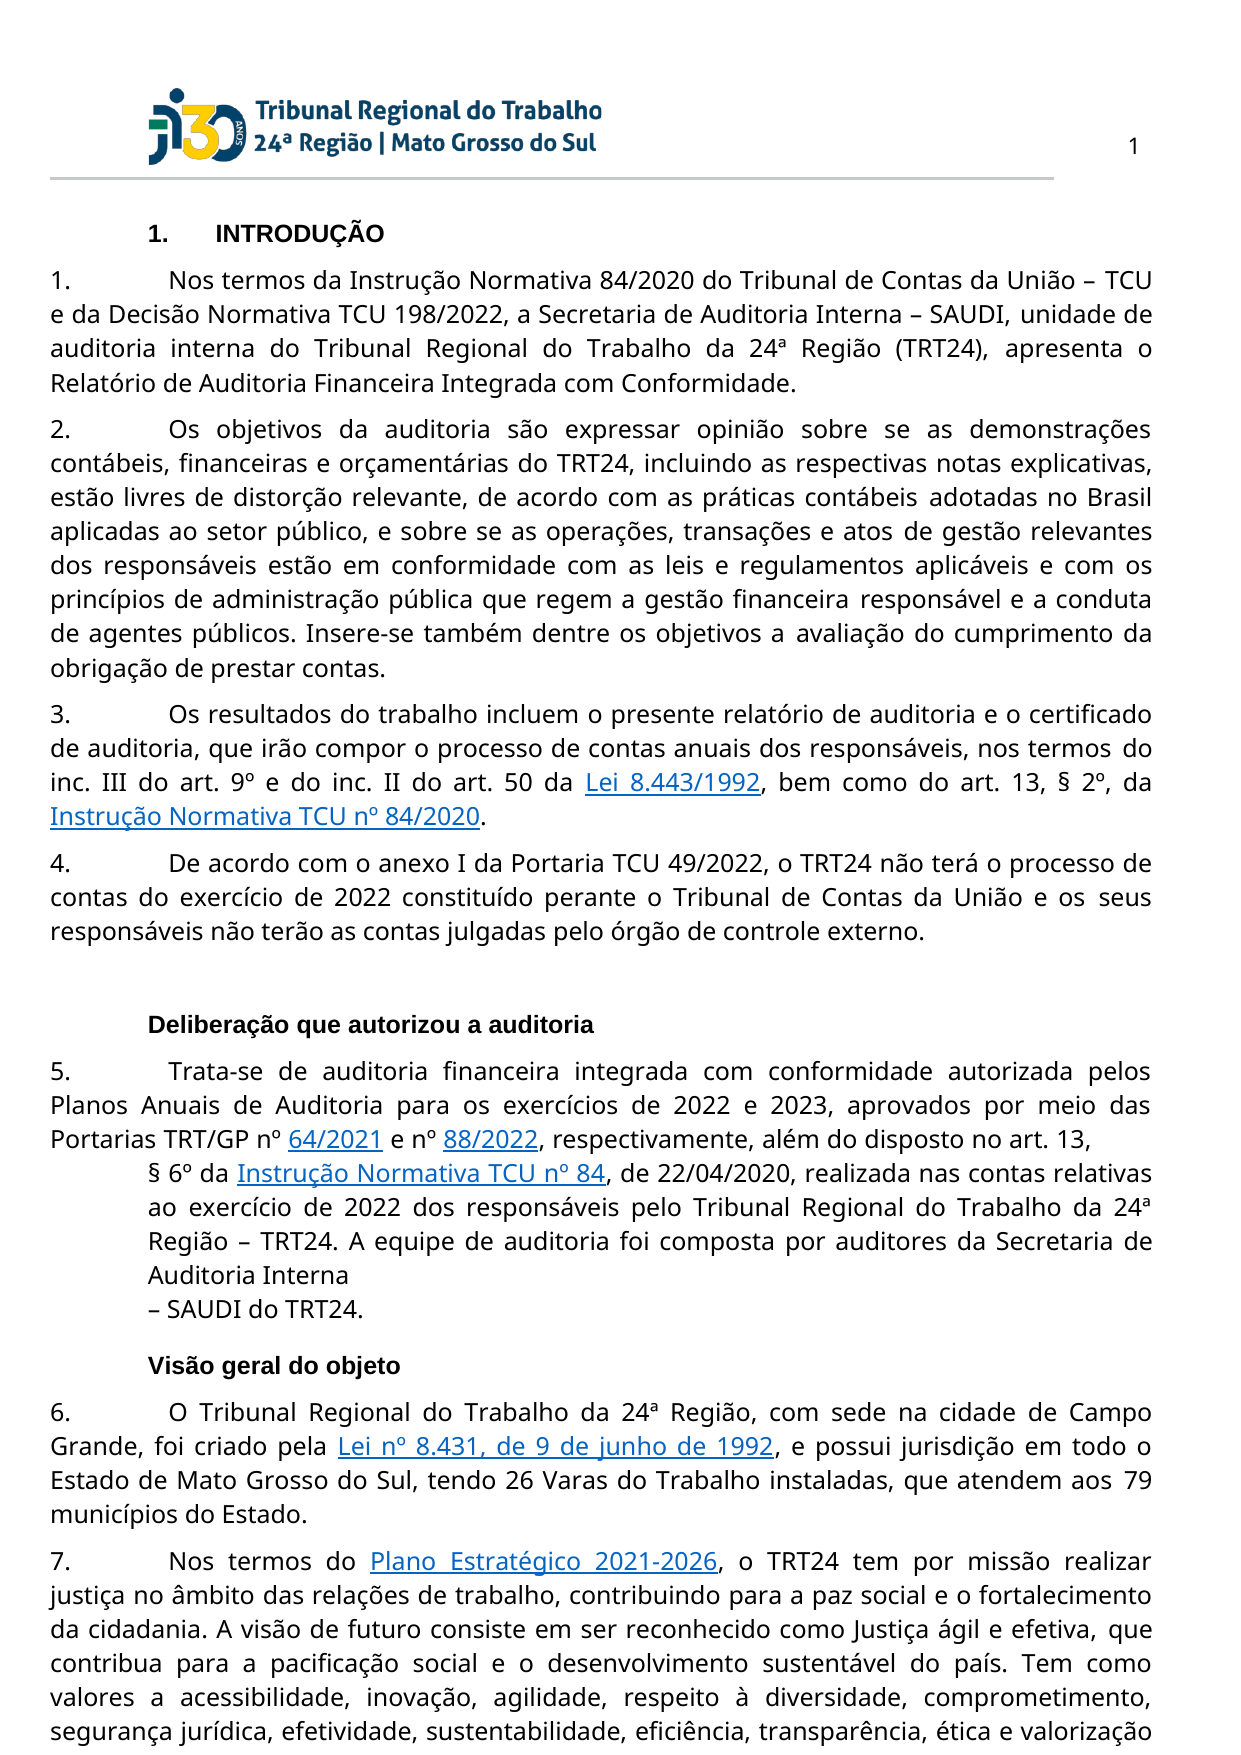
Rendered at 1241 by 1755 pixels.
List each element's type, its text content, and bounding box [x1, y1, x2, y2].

subtitle 1. INTRODUÇÃO [148, 219, 1182, 248]
list Nos termos da Instrução Normativa 84/2020 do Tribunal de Contas da União – TCU e da Decisão Normativa TCU 198/2022, a Secretaria de Auditoria Interna – SAUDI, unidade de auditoria interna do Tribunal Regional do Trabalho da 24ª Região (TRT24), apresenta o Relatório de Auditoria Financeira Integrada com Conformidade. [50, 263, 1153, 399]
list De acordo com o anexo I da Portaria TCU 49/2022, o TRT24 não terá o processo de contas do exercício de 2022 constituído perante o Tribunal de Contas da União e os seus responsáveis não terão as contas julgadas pelo órgão de controle externo. [50, 846, 1152, 948]
subtitle Visão geral do objeto [148, 1351, 1182, 1380]
text § 6º da Instrução Normativa TCU nº 84, de 22/04/2020, realizada nas contas relativas ao exercício de 2022 dos responsáveis pelo Tribunal Regional do Trabalho da 24ª Região – TRT24. A equipe de auditoria foi composta por auditores da Secretaria de Auditoria Interna [148, 1156, 1153, 1292]
list Os resultados do trabalho incluem o presente relatório de auditoria e o certificado de auditoria, que irão compor o processo de contas anuais dos responsáveis, nos termos do inc. III do art. 9º e do inc. II do art. 50 da Lei 8.443/1992, bem como do art. 13, § 2º, da Instrução Normativa TCU nº 84/2020. [50, 697, 1153, 833]
list Nos termos do Plano Estratégico 2021-2026, o TRT24 tem por missão realizar justiça no âmbito das relações de trabalho, contribuindo para a paz social e o fortalecimento da cidadania. A visão de futuro consiste em ser reconhecido como Justiça ágil e efetiva, que contribua para a pacificação social e o desenvolvimento sustentável do país. Tem como valores a acessibilidade, inovação, agilidade, respeito à diversidade, comprometimento, segurança jurídica, efetividade, sustentabilidade, eficiência, transparência, ética e valorização [50, 1543, 1153, 1748]
list Trata-se de auditoria financeira integrada com conformidade autorizada pelos Planos Anuais de Auditoria para os exercícios de 2022 e 2023, aprovados por meio das Portarias TRT/GP nº 64/2021 e nº 88/2022, respectivamente, além do disposto no art. 13, [50, 1053, 1152, 1156]
subtitle Deliberação que autorizou a auditoria [148, 1010, 1182, 1039]
list O Tribunal Regional do Trabalho da 24ª Região, com sede na cidade de Campo Grande, foi criado pela Lei nº 8.431, de 9 de junho de 1992, e possui jurisdição em todo o Estado de Mato Grosso do Sul, tendo 26 Varas do Trabalho instaladas, que atendem aos 79 municípios do Estado. [50, 1394, 1152, 1531]
text – SAUDI do TRT24. [148, 1292, 1182, 1326]
list Os objetivos da auditoria são expressar opinião sobre se as demonstrações contábeis, financeiras e orçamentárias do TRT24, incluindo as respectivas notas explicativas, estão livres de distorção relevante, de acordo com as práticas contábeis adotadas no Brasil aplicadas ao setor público, e sobre se as operações, transações e atos de gestão relevantes dos responsáveis estão em conformidade com as leis e regulamentos aplicáveis e com os princípios de administração pública que regem a gestão financeira responsável e a conduta de agentes públicos. Insere-se também dentre os objetivos a avaliação do cumprimento da obrigação de prestar contas. [50, 412, 1152, 684]
